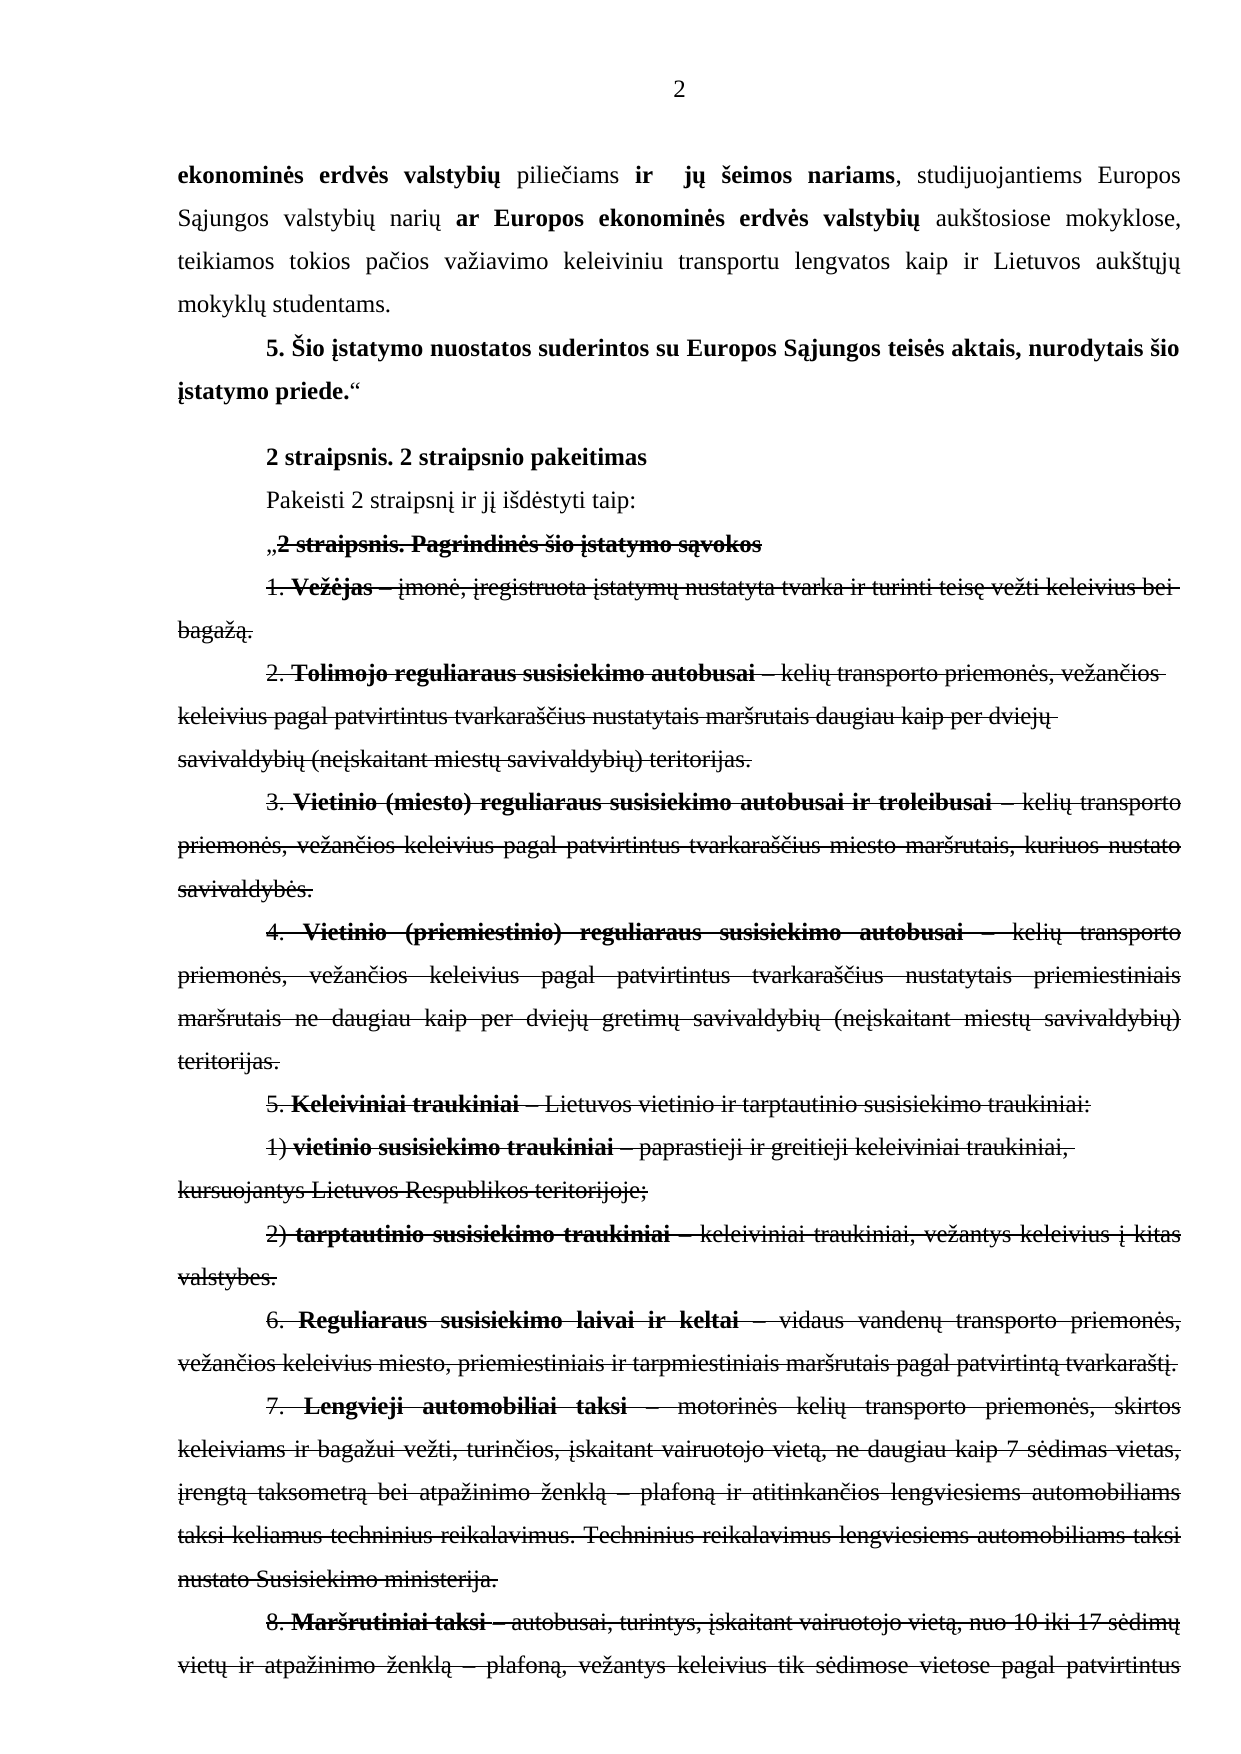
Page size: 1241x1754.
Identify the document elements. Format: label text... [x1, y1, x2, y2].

text 1. Vežėjas – įmonė, įregistruota įstatymų nustatyta tvarka ir turinti teisę vežti keleivius bei bagažą. [177, 572, 1181, 644]
text 5. Keleiviniai traukiniai – Lietuvos vietinio ir tarptautinio susisiekimo traukiniai: [177, 1089, 1181, 1118]
text 7. Lengvieji automobiliai taksi – motorinės kelių transporto priemonės, skirtos keleiviams ir bagažui vežti, turinčios, įskaitant vairuotojo vietą, ne daugiau kaip 7 sėdimas vietas, įrengtą taksometrą bei atpažinimo ženklą – plafoną ir atitinkančios lengviesiems automobiliams taksi keliamus techninius reikalavimus. Techninius reikalavimus lengviesiems automobiliams taksi nustato Susisiekimo ministerija. [177, 1494, 1181, 1536]
text 7. Lengvieji automobiliai taksi – motorinės kelių transporto priemonės, skirtos keleiviams ir bagažui vežti, turinčios, įskaitant vairuotojo vietą, ne daugiau kaip 7 sėdimas vietas, įrengtą taksometrą bei atpažinimo ženklą – plafoną ir atitinkančios lengviesiems automobiliams taksi keliamus techninius reikalavimus. Techninius reikalavimus lengviesiems automobiliams taksi nustato Susisiekimo ministerija. [177, 1391, 1181, 1450]
text 2) tarptautinio susisiekimo traukiniai – keleiviniai traukiniai, vežantys keleivius į kitas valstybes. [177, 1219, 1181, 1291]
text 3. Vietinio (miesto) reguliaraus susisiekimo autobusai ir troleibusai – kelių transporto priemonės, vežančios keleivius pagal patvirtintus tvarkaraščius miesto maršrutais, kuriuos nustato savivaldybės. [177, 787, 1181, 846]
text 8. Maršrutiniai taksi – autobusai, turintys, įskaitant vairuotojo vietą, nuo 10 iki 17 sėdimų vietų ir atpažinimo ženklą – plafoną, vežantys keleivius tik sėdimose vietose pagal patvirtintus tvarkaraščius nustatytais vietinio (miesto ir priemiestinio) reguliaraus susisiekimo maršrutais, paimantys ir išleidžiantys keleivius stotelėse arba pagal pageidavimą vietose, kuriose nedraudžia sustoti Kelių eismo taisyklės. [177, 1667, 1181, 1679]
text 4. Vietinio (priemiestinio) reguliaraus susisiekimo autobusai – kelių transporto priemonės, vežančios keleivius pagal patvirtintus tvarkaraščius nustatytais priemiestiniais maršrutais ne daugiau kaip per dviejų gretimų savivaldybių (neįskaitant miestų savivaldybių) teritorijas. [177, 917, 1181, 976]
text 1) vietinio susisiekimo traukiniai – paprastieji ir greitieji keleiviniai traukiniai, kursuojantys Lietuvos Respublikos teritorijoje; [177, 1132, 1181, 1204]
text 7. Lengvieji automobiliai taksi – motorinės kelių transporto priemonės, skirtos keleiviams ir bagažui vežti, turinčios, įskaitant vairuotojo vietą, ne daugiau kaip 7 sėdimas vietas, įrengtą taksometrą bei atpažinimo ženklą – plafoną ir atitinkančios lengviesiems automobiliams taksi keliamus techninius reikalavimus. Techninius reikalavimus lengviesiems automobiliams taksi nustato Susisiekimo ministerija. [177, 1537, 1181, 1592]
text 3. Vietinio (miesto) reguliaraus susisiekimo autobusai ir troleibusai – kelių transporto priemonės, vežančios keleivius pagal patvirtintus tvarkaraščius miesto maršrutais, kuriuos nustato savivaldybės. [177, 847, 1181, 902]
text 4. Vietinio (priemiestinio) reguliaraus susisiekimo autobusai – kelių transporto priemonės, vežančios keleivius pagal patvirtintus tvarkaraščius nustatytais priemiestiniais maršrutais ne daugiau kaip per dviejų gretimų savivaldybių (neįskaitant miestų savivaldybių) teritorijas. [177, 1020, 1181, 1075]
text „2 straipsnis. Pagrindinės šio įstatymo sąvokos [177, 529, 1181, 557]
text 2. Tolimojo reguliaraus susisiekimo autobusai – kelių transporto priemonės, vežančios keleivius pagal patvirtintus tvarkaraščius nustatytais maršrutais daugiau kaip per dviejų savivaldybių (neįskaitant miestų savivaldybių) teritorijas. [177, 658, 1181, 773]
text 7. Lengvieji automobiliai taksi – motorinės kelių transporto priemonės, skirtos keleiviams ir bagažui vežti, turinčios, įskaitant vairuotojo vietą, ne daugiau kaip 7 sėdimas vietas, įrengtą taksometrą bei atpažinimo ženklą – plafoną ir atitinkančios lengviesiems automobiliams taksi keliamus techninius reikalavimus. Techninius reikalavimus lengviesiems automobiliams taksi nustato Susisiekimo ministerija. [177, 1451, 1181, 1493]
text 6. Reguliaraus susisiekimo laivai ir keltai – vidaus vandenų transporto priemonės, vežančios keleivius miesto, priemiestiniais ir tarpmiestiniais maršrutais pagal patvirtintą tvarkaraštį. [177, 1305, 1181, 1377]
text ekonominės erdvės valstybių piliečiams ir jų šeimos nariams, studijuojantiems Europos Sąjungos valstybių narių ar Europos ekonominės erdvės valstybių aukštosiose mokyklose, teikiamos tokios pačios važiavimo keleiviniu transportu lengvatos kaip ir Lietuvos aukštųjų mokyklų studentams. [177, 160, 1181, 318]
text 4. Vietinio (priemiestinio) reguliaraus susisiekimo autobusai – kelių transporto priemonės, vežančios keleivius pagal patvirtintus tvarkaraščius nustatytais priemiestiniais maršrutais ne daugiau kaip per dviejų gretimų savivaldybių (neįskaitant miestų savivaldybių) teritorijas. [177, 977, 1181, 1019]
text Pakeisti 2 straipsnį ir jį išdėstyti taip: [177, 486, 1181, 514]
text 8. Maršrutiniai taksi – autobusai, turintys, įskaitant vairuotojo vietą, nuo 10 iki 17 sėdimų vietų ir atpažinimo ženklą – plafoną, vežantys keleivius tik sėdimose vietose pagal patvirtintus tvarkaraščius nustatytais vietinio (miesto ir priemiestinio) reguliaraus susisiekimo maršrutais, paimantys ir išleidžiantys keleivius stotelėse arba pagal pageidavimą vietose, kuriose nedraudžia sustoti Kelių eismo taisyklės. [177, 1607, 1181, 1666]
text 5. Šio įstatymo nuostatos suderintos su Europos Sąjungos teisės aktais, nurodytais šio įstatymo priede.“ [177, 333, 1181, 404]
text 2 straipsnis. 2 straipsnio pakeitimas [177, 442, 1181, 471]
